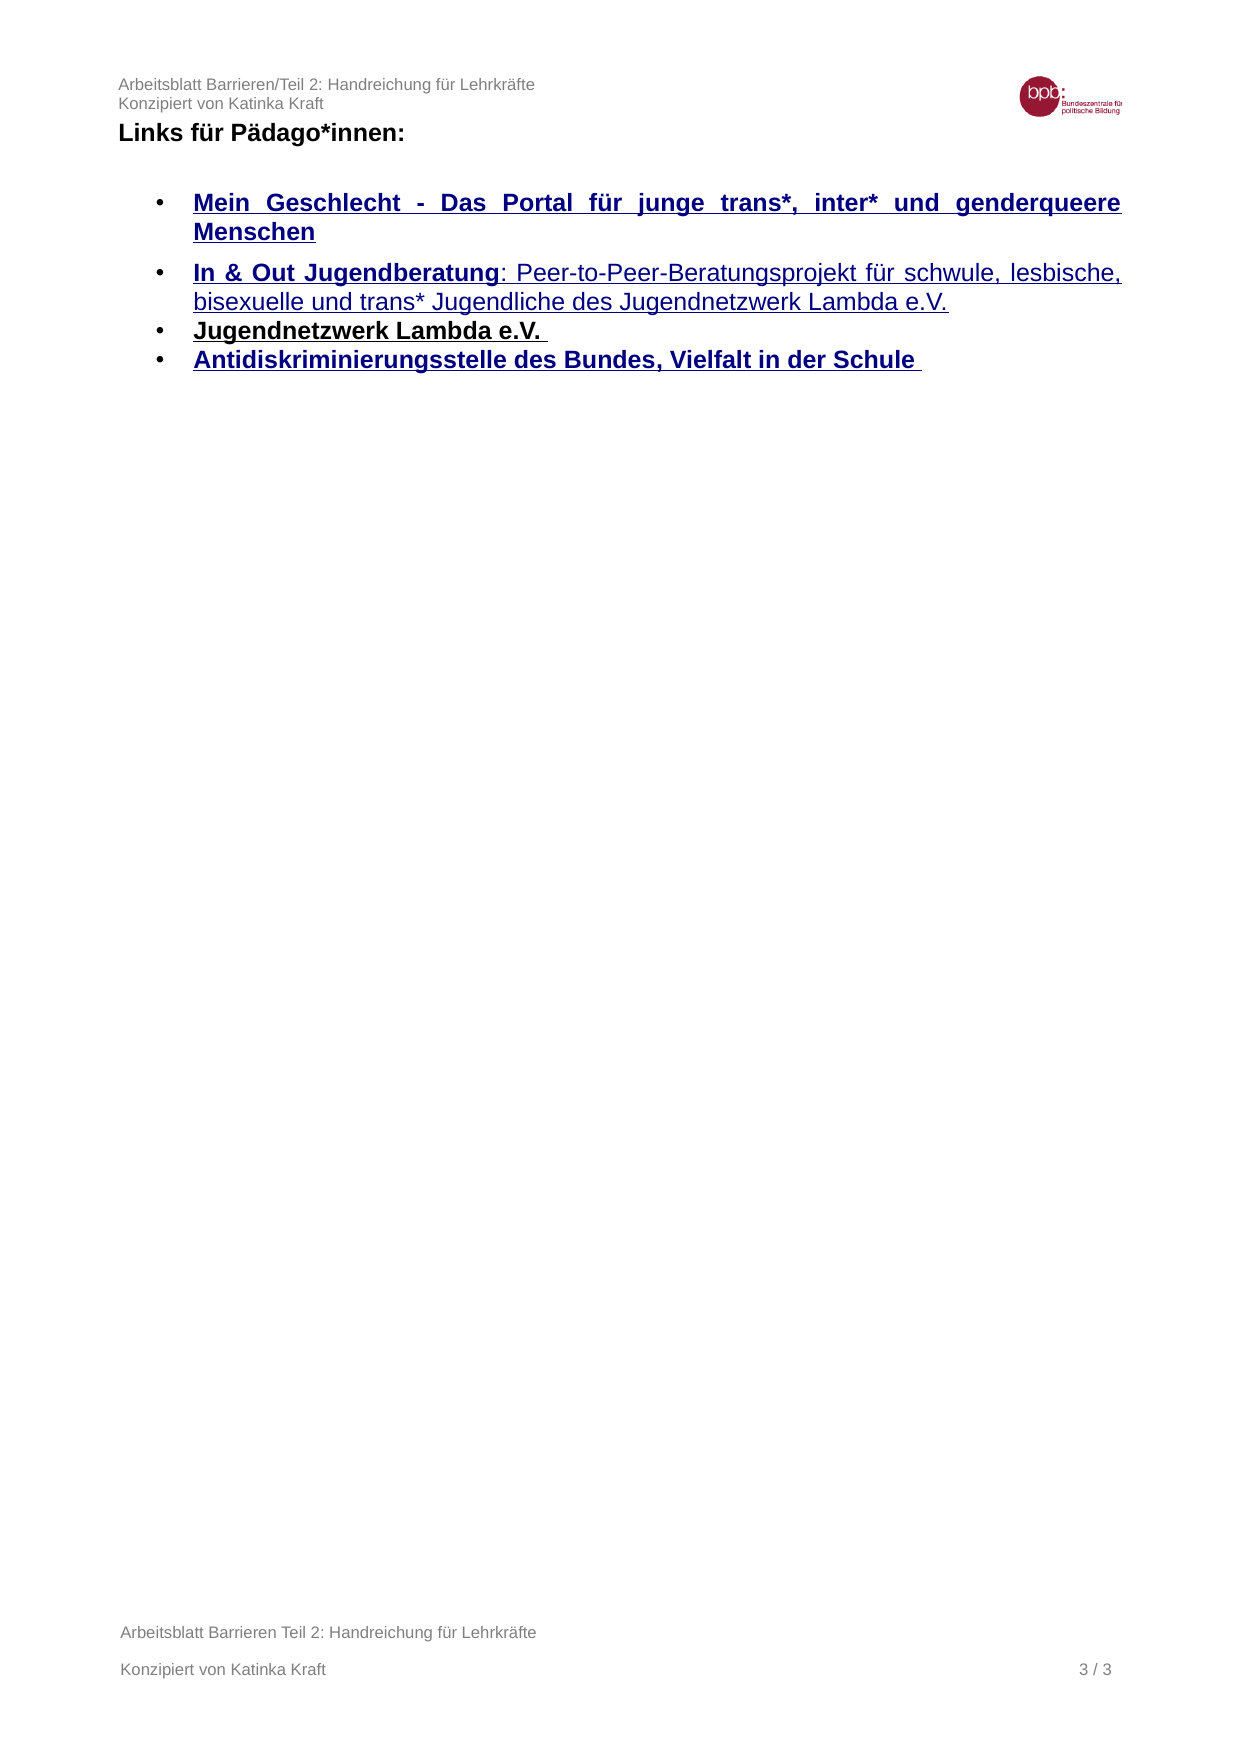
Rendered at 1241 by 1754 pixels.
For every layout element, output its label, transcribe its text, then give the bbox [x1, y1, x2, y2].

text Links für Pädago*innen: [118, 118, 1122, 147]
list Jugendnetzwerk Lambda e.V. [156, 316, 1122, 345]
list In & Out Jugendberatung: Peer-to-Peer-Beratungsprojekt für schwule, lesbische, bisexuelle und trans* Jugendliche des Jugendnetzwerk Lambda e.V. [156, 258, 1122, 316]
picture [1019, 76, 1123, 117]
list Antidiskriminierungsstelle des Bundes, Vielfalt in der Schule [156, 345, 1122, 373]
list Mein Geschlecht - Das Portal für junge trans*, inter* und genderqueere Menschen [156, 188, 1122, 246]
